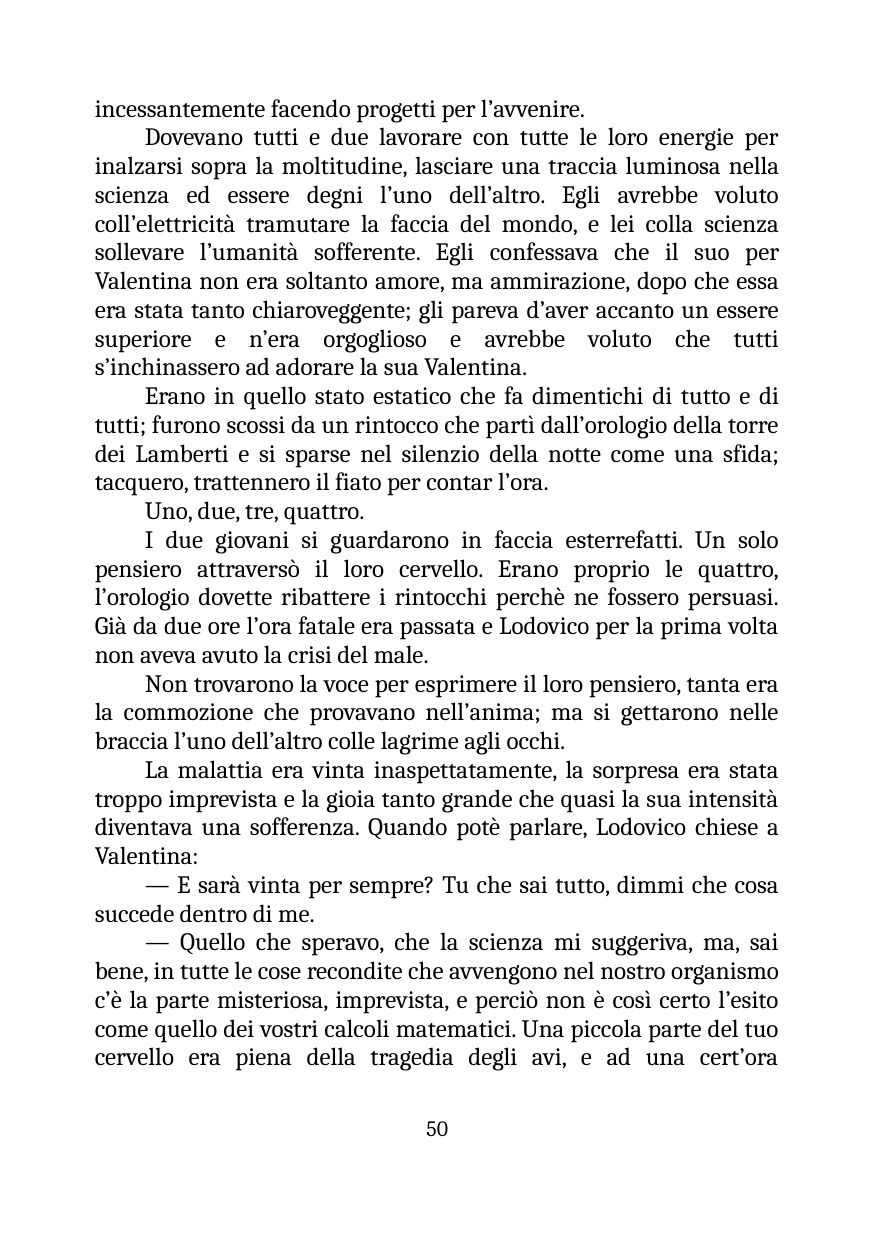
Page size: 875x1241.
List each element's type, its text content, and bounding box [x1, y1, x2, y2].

text La malattia era vinta inaspettatamente, la sorpresa era stata troppo imprevista e la gioia tanto grande che quasi la sua intensità diventava una sofferenza. Quando potè parlare, Lodovico chiese a Valentina: [94, 756, 779, 871]
text I due giovani si guardarono in faccia esterrefatti. Un solo pensiero attraversò il loro cervello. Erano proprio le quattro, l’orologio dovette ribattere i rintocchi perchè ne fossero persuasi. Già da due ore l’ora fatale era passata e Lodovico per la prima volta non aveva avuto la crisi del male. [94, 526, 779, 669]
text Erano in quello stato estatico che fa dimentichi di tutto e di tutti; furono scossi da un rintocco che partì dall’orologio della torre dei Lamberti e si sparse nel silenzio della notte come una sfida; tacquero, trattennero il fiato per contar l’ora. [94, 382, 779, 497]
text Non trovarono la voce per esprimere il loro pensiero, tanta era la commozione che provavano nell’anima; ma si gettarono nelle braccia l’uno dell’altro colle lagrime agli occhi. [94, 669, 779, 756]
text incessantemente facendo progetti per l’avvenire. [94, 94, 779, 123]
text — E sarà vinta per sempre? Tu che sai tutto, dimmi che cosa succede dentro di me. [94, 871, 779, 928]
text Dovevano tutti e due lavorare con tutte le loro energie per inalzarsi sopra la moltitudine, lasciare una traccia luminosa nella scienza ed essere degni l’uno dell’altro. Egli avrebbe voluto coll’elettricità tramutare la faccia del mondo, e lei colla scienza sollevare l’umanità sofferente. Egli confessava che il suo per Valentina non era soltanto amore, ma ammirazione, dopo che essa era stata tanto chiaroveggente; gli pareva d’aver accanto un essere superiore e n’era orgoglioso e avrebbe voluto che tutti s’inchinassero ad adorare la sua Valentina. [94, 123, 779, 382]
text Uno, due, tre, quattro. [94, 497, 779, 526]
text — Quello che speravo, che la scienza mi suggeriva, ma, sai bene, in tutte le cose recondite che avvengono nel nostro organismo c’è la parte misteriosa, imprevista, e perciò non è così certo l’esito come quello dei vostri calcoli matematici. Una piccola parte del tuo cervello era piena della tragedia degli avi, e ad una cert’ora [94, 928, 779, 1072]
